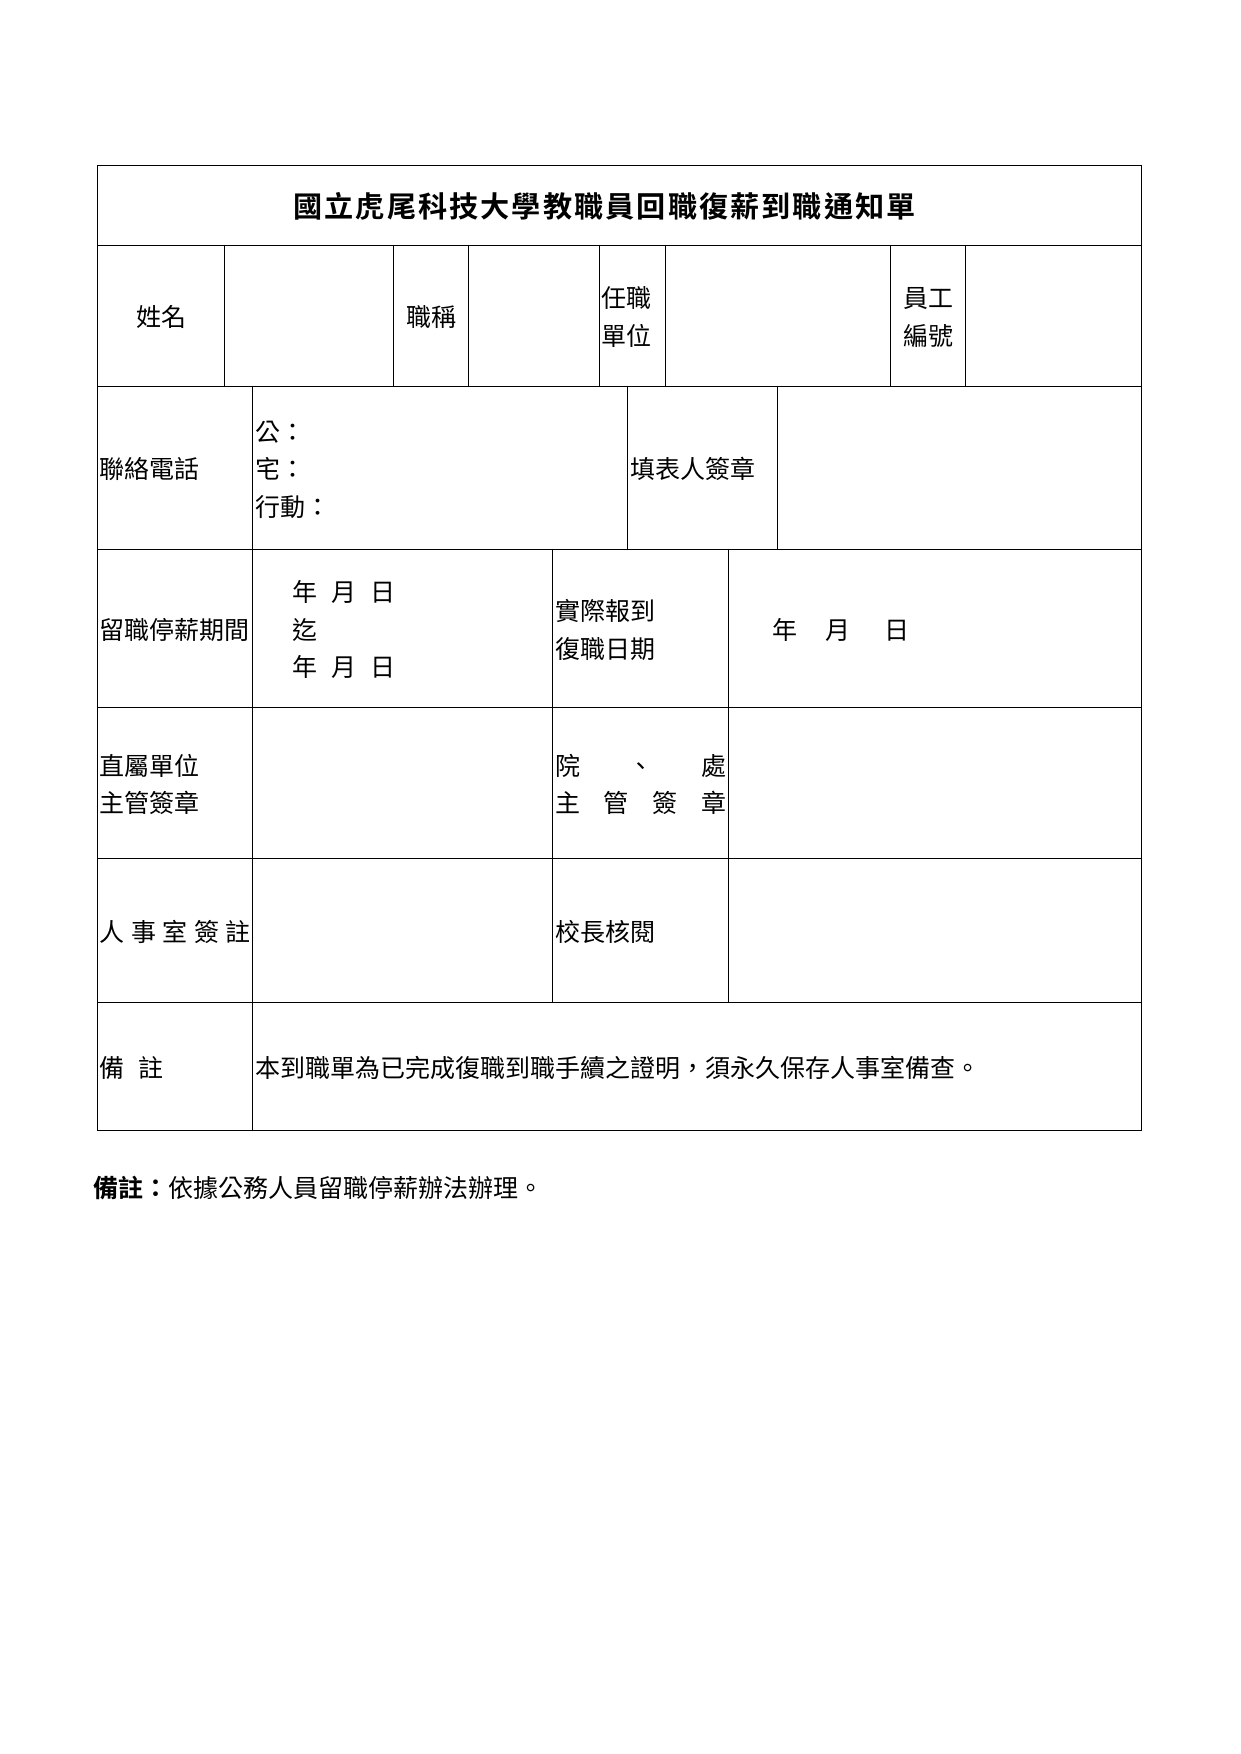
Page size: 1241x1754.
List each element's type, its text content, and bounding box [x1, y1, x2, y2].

table_cell 公： 宅： 行動： [253, 387, 627, 549]
table_cell 備 註 [98, 1003, 252, 1130]
table_cell [966, 246, 1141, 386]
table_cell [225, 246, 393, 386]
table_cell 年 月 日 迄 年 月 日 [253, 550, 552, 707]
table_cell [729, 859, 1141, 1002]
table_cell 任職單位 [600, 246, 665, 386]
table_cell 本到職單為已完成復職到職手續之證明，須永久保存人事室備查。 [253, 1003, 1141, 1130]
table_cell [729, 708, 1141, 857]
table_cell 直屬單位 主管簽章 [98, 708, 252, 857]
table_cell 填表人簽章 [628, 387, 777, 549]
table_cell 員工編號 [891, 246, 965, 386]
table_cell 職稱 [394, 246, 468, 386]
table_cell 人事室簽註 [98, 859, 252, 1002]
table_cell [778, 387, 1141, 549]
text 備註：依據公務人員留職停薪辦法辦理。 [94, 1168, 1053, 1206]
table_cell 姓名 [98, 246, 224, 386]
table_cell 聯絡電話 [98, 387, 252, 549]
table_cell 實際報到 復職日期 [553, 550, 728, 707]
table_header 國立虎尾科技大學教職員回職復薪到職通知單 [98, 166, 1141, 245]
table_cell [666, 246, 890, 386]
table_cell 校長核閱 [553, 859, 728, 1002]
table_cell [469, 246, 599, 386]
table_cell [253, 708, 552, 857]
table_cell 留職停薪期間 [98, 550, 252, 707]
table_cell 年 月 日 [729, 550, 1141, 707]
table_cell 院、處 主管簽章 [553, 708, 728, 857]
table_cell [253, 859, 552, 1002]
